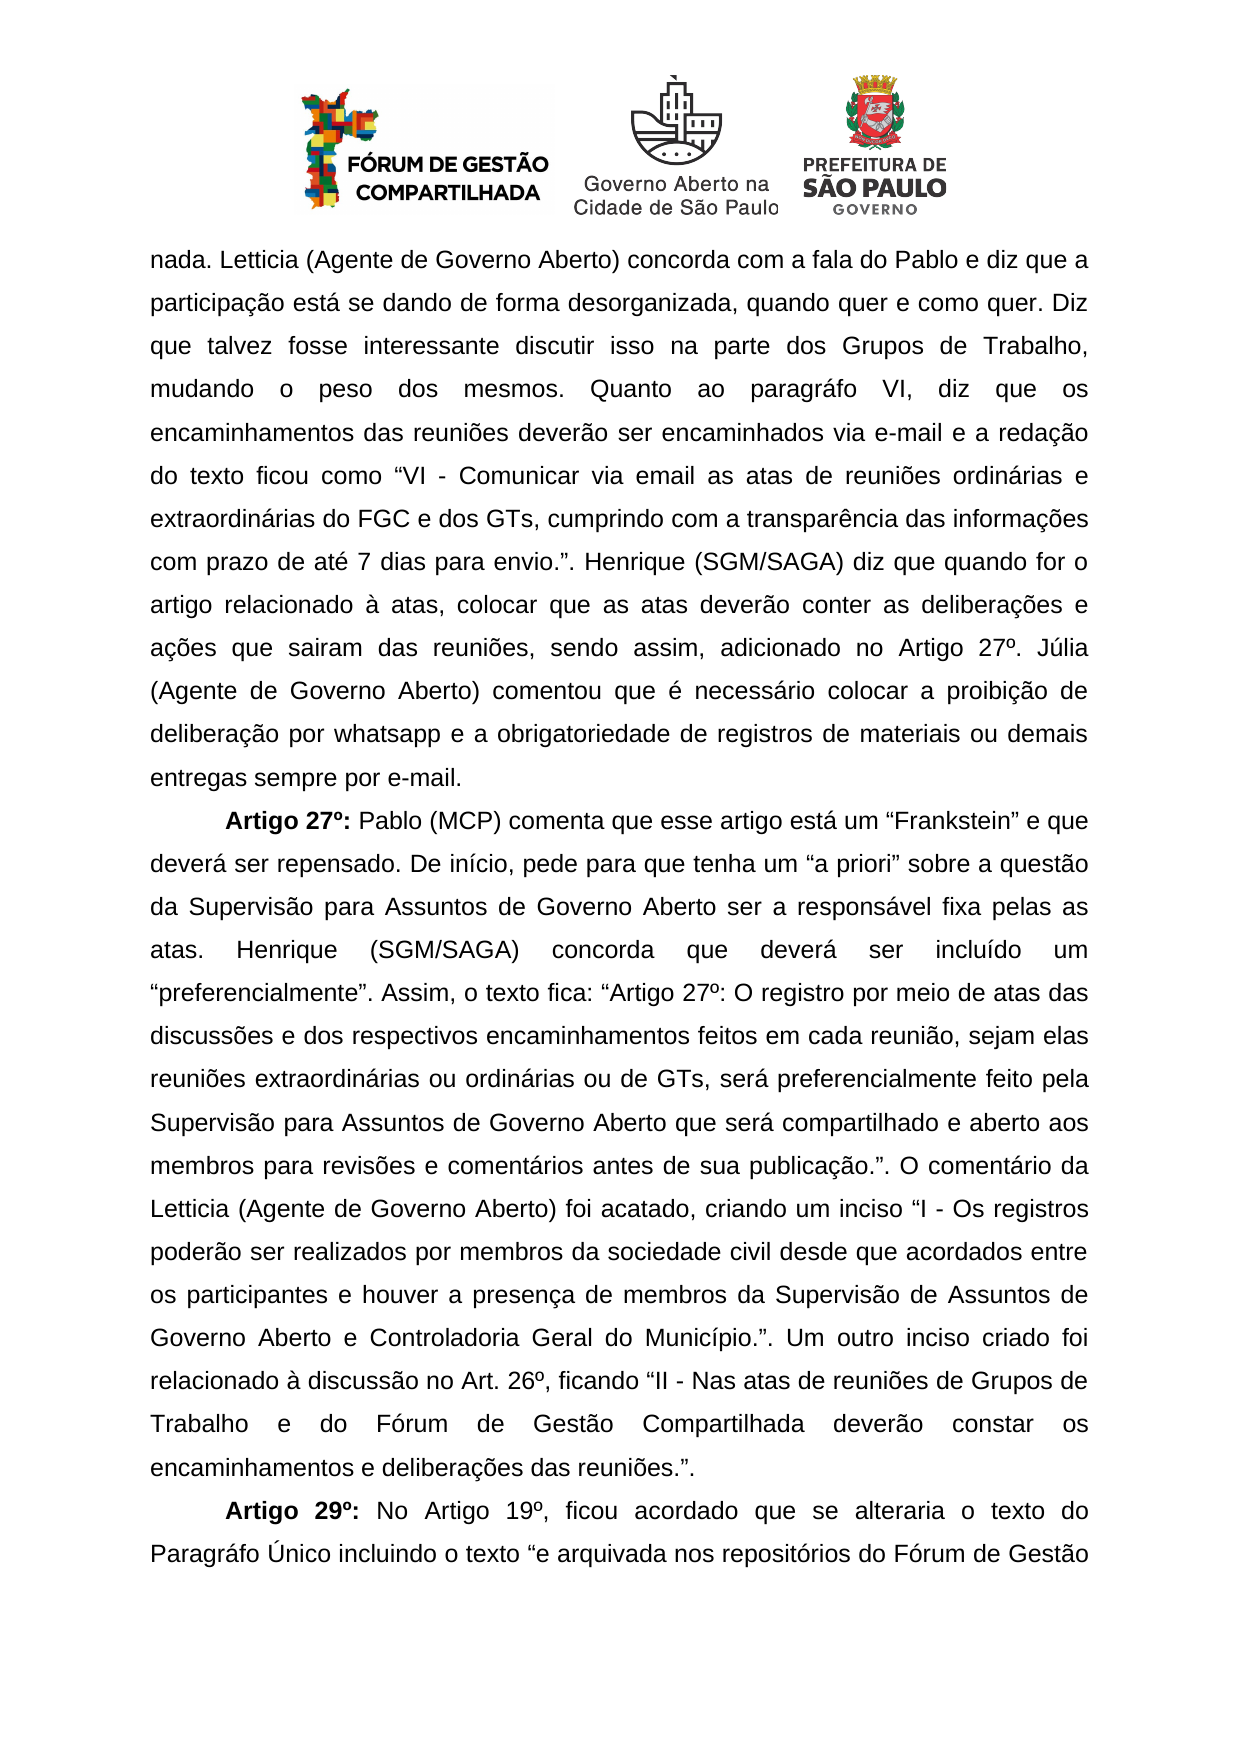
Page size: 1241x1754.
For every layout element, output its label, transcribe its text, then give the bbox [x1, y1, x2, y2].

picture [803, 75, 947, 215]
text Artigo 29º: No Artigo 19º, ficou acordado que se alteraria o texto do Paragráfo Único incluindo o texto “e arquivada nos repositórios do Fórum de Gestão [150, 1496, 1090, 1567]
picture [574, 75, 778, 215]
text nada. Letticia (Agente de Governo Aberto) concorda com a fala do Pablo e diz que a participação está se dando de forma desorganizada, quando quer e como quer. Diz que talvez fosse interessante discutir isso na parte dos Grupos de Trabalho, mudando o peso dos mesmos. Quanto ao paragráfo VI, diz que os encaminhamentos das reuniões deverão ser encaminhados via e-mail e a redação do texto ficou como “VI - Comunicar via email as atas de reuniões ordinárias e extraordinárias do FGC e dos GTs, cumprindo com a transparência das informações com prazo de até 7 dias para envio.”. Henrique (SGM/SAGA) diz que quando for o artigo relacionado à atas, colocar que as atas deverão conter as deliberações e ações que sairam das reuniões, sendo assim, adicionado no Artigo 27º. Júlia (Agente de Governo Aberto) comentou que é necessário colocar a proibição de deliberação por whatsapp e a obrigatoriedade de registros de materiais ou demais entregas sempre por e-mail. [150, 245, 1090, 791]
text Artigo 27º: Pablo (MCP) comenta que esse artigo está um “Frankstein” e que deverá ser repensado. De início, pede para que tenha um “a priori” sobre a questão da Supervisão para Assuntos de Governo Aberto ser a responsável fixa pelas as atas. Henrique (SGM/SAGA) concorda que deverá ser incluído um “preferencialmente”. Assim, o texto fica: “Artigo 27º: O registro por meio de atas das discussões e dos respectivos encaminhamentos feitos em cada reunião, sejam elas reuniões extraordinárias ou ordinárias ou de GTs, será preferencialmente feito pela Supervisão para Assuntos de Governo Aberto que será compartilhado e aberto aos membros para revisões e comentários antes de sua publicação.”. O comentário da Letticia (Agente de Governo Aberto) foi acatado, criando um inciso “I - Os registros poderão ser realizados por membros da sociedade civil desde que acordados entre os participantes e houver a presença de membros da Supervisão de Assuntos de Governo Aberto e Controladoria Geral do Município.”. Um outro inciso criado foi relacionado à discussão no Art. 26º, ficando “II - Nas atas de reuniões de Grupos de Trabalho e do Fórum de Gestão Compartilhada deverão constar os encaminhamentos e deliberações das reuniões.”. [150, 806, 1090, 1481]
picture [293, 84, 555, 215]
